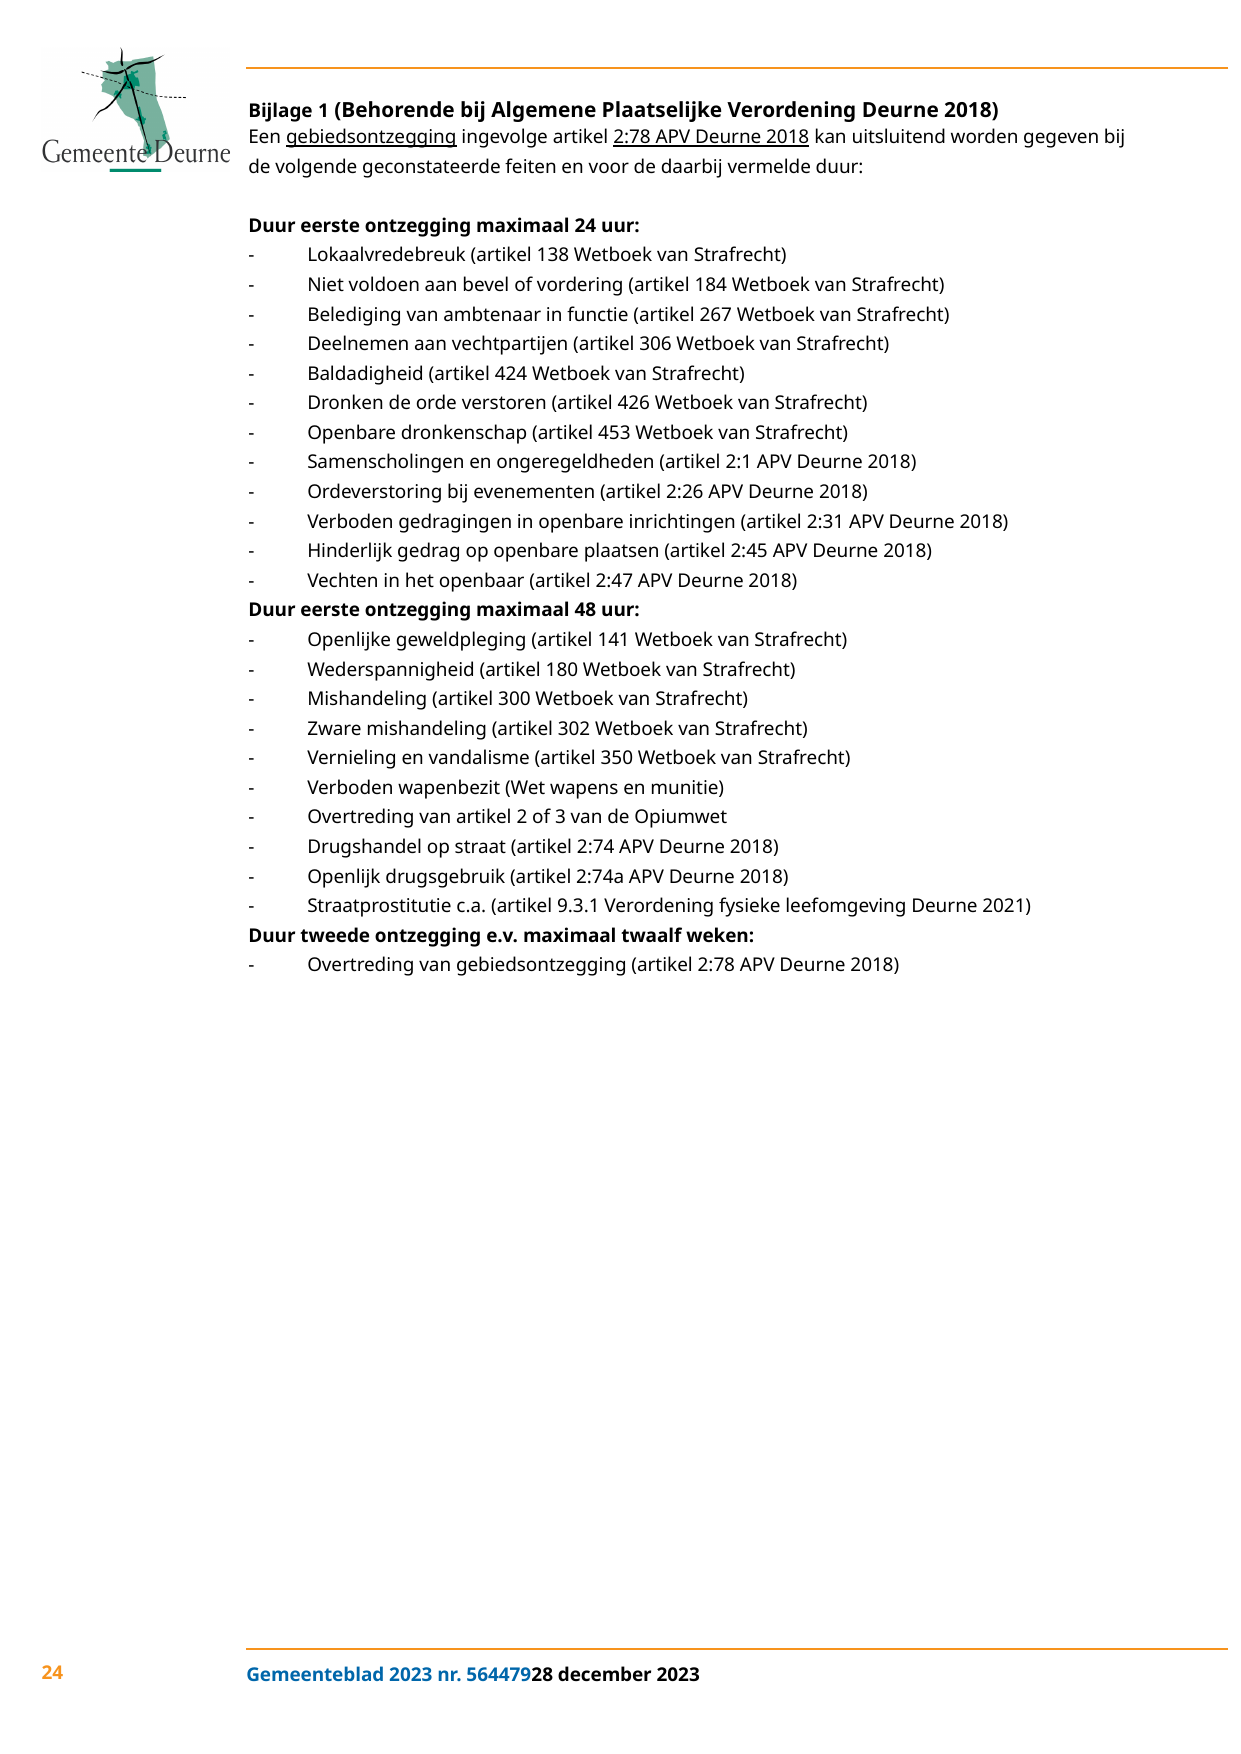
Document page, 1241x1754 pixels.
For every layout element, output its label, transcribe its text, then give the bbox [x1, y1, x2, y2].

list Dronken de orde verstoren (artikel 426 Wetboek van Strafrecht) [248, 389, 1152, 415]
list Vernieling en vandalisme (artikel 350 Wetboek van Strafrecht) [248, 744, 1152, 770]
list Wederspannigheid (artikel 180 Wetboek van Strafrecht) [248, 656, 1152, 682]
list Niet voldoen aan bevel of vordering (artikel 184 Wetboek van Strafrecht) [248, 271, 1152, 297]
text Bijlage 1 (Behorende bij Algemene Plaatselijke Verordening Deurne 2018) [248, 95, 1152, 123]
list Overtreding van artikel 2 of 3 van de Opiumwet [248, 804, 1152, 829]
list Belediging van ambtenaar in functie (artikel 267 Wetboek van Strafrecht) [248, 301, 1152, 327]
list Overtreding van gebiedsontzegging (artikel 2:78 APV Deurne 2018) [248, 952, 1152, 977]
list Baldadigheid (artikel 424 Wetboek van Strafrecht) [248, 360, 1152, 386]
list Mishandeling (artikel 300 Wetboek van Strafrecht) [248, 685, 1152, 711]
list Samenscholingen en ongeregeldheden (artikel 2:1 APV Deurne 2018) [248, 449, 1152, 474]
list Straatprostitutie c.a. (artikel 9.3.1 Verordening fysieke leefomgeving Deurne 2021) [248, 892, 1152, 918]
list Openlijke geweldpleging (artikel 141 Wetboek van Strafrecht) [248, 626, 1152, 652]
list Zware mishandeling (artikel 302 Wetboek van Strafrecht) [248, 715, 1152, 741]
list Openlijk drugsgebruik (artikel 2:74a APV Deurne 2018) [248, 863, 1152, 889]
list Vechten in het openbaar (artikel 2:47 APV Deurne 2018) [248, 567, 1152, 593]
text Duur tweede ontzegging e.v. maximaal twaalf weken: [248, 922, 1152, 948]
list Drugshandel op straat (artikel 2:74 APV Deurne 2018) [248, 833, 1152, 859]
list Verboden wapenbezit (Wet wapens en munitie) [248, 774, 1152, 800]
list Ordeverstoring bij evenementen (artikel 2:26 APV Deurne 2018) [248, 478, 1152, 504]
list Deelnemen aan vechtpartijen (artikel 306 Wetboek van Strafrecht) [248, 330, 1152, 356]
list Hinderlijk gedrag op openbare plaatsen (artikel 2:45 APV Deurne 2018) [248, 537, 1152, 563]
text Een gebiedsontzegging ingevolge artikel 2:78 APV Deurne 2018 kan uitsluitend worden gegeven bij de volgende geconstateerde feiten en voor de daarbij vermelde duur: [248, 123, 1152, 179]
list Verboden gedragingen in openbare inrichtingen (artikel 2:31 APV Deurne 2018) [248, 508, 1152, 534]
list Lokaalvredebreuk (artikel 138 Wetboek van Strafrecht) [248, 242, 1152, 267]
picture [41, 47, 231, 172]
list Openbare dronkenschap (artikel 453 Wetboek van Strafrecht) [248, 419, 1152, 445]
text Duur eerste ontzegging maximaal 24 uur: [248, 212, 1152, 238]
text Duur eerste ontzegging maximaal 48 uur: [248, 597, 1152, 622]
